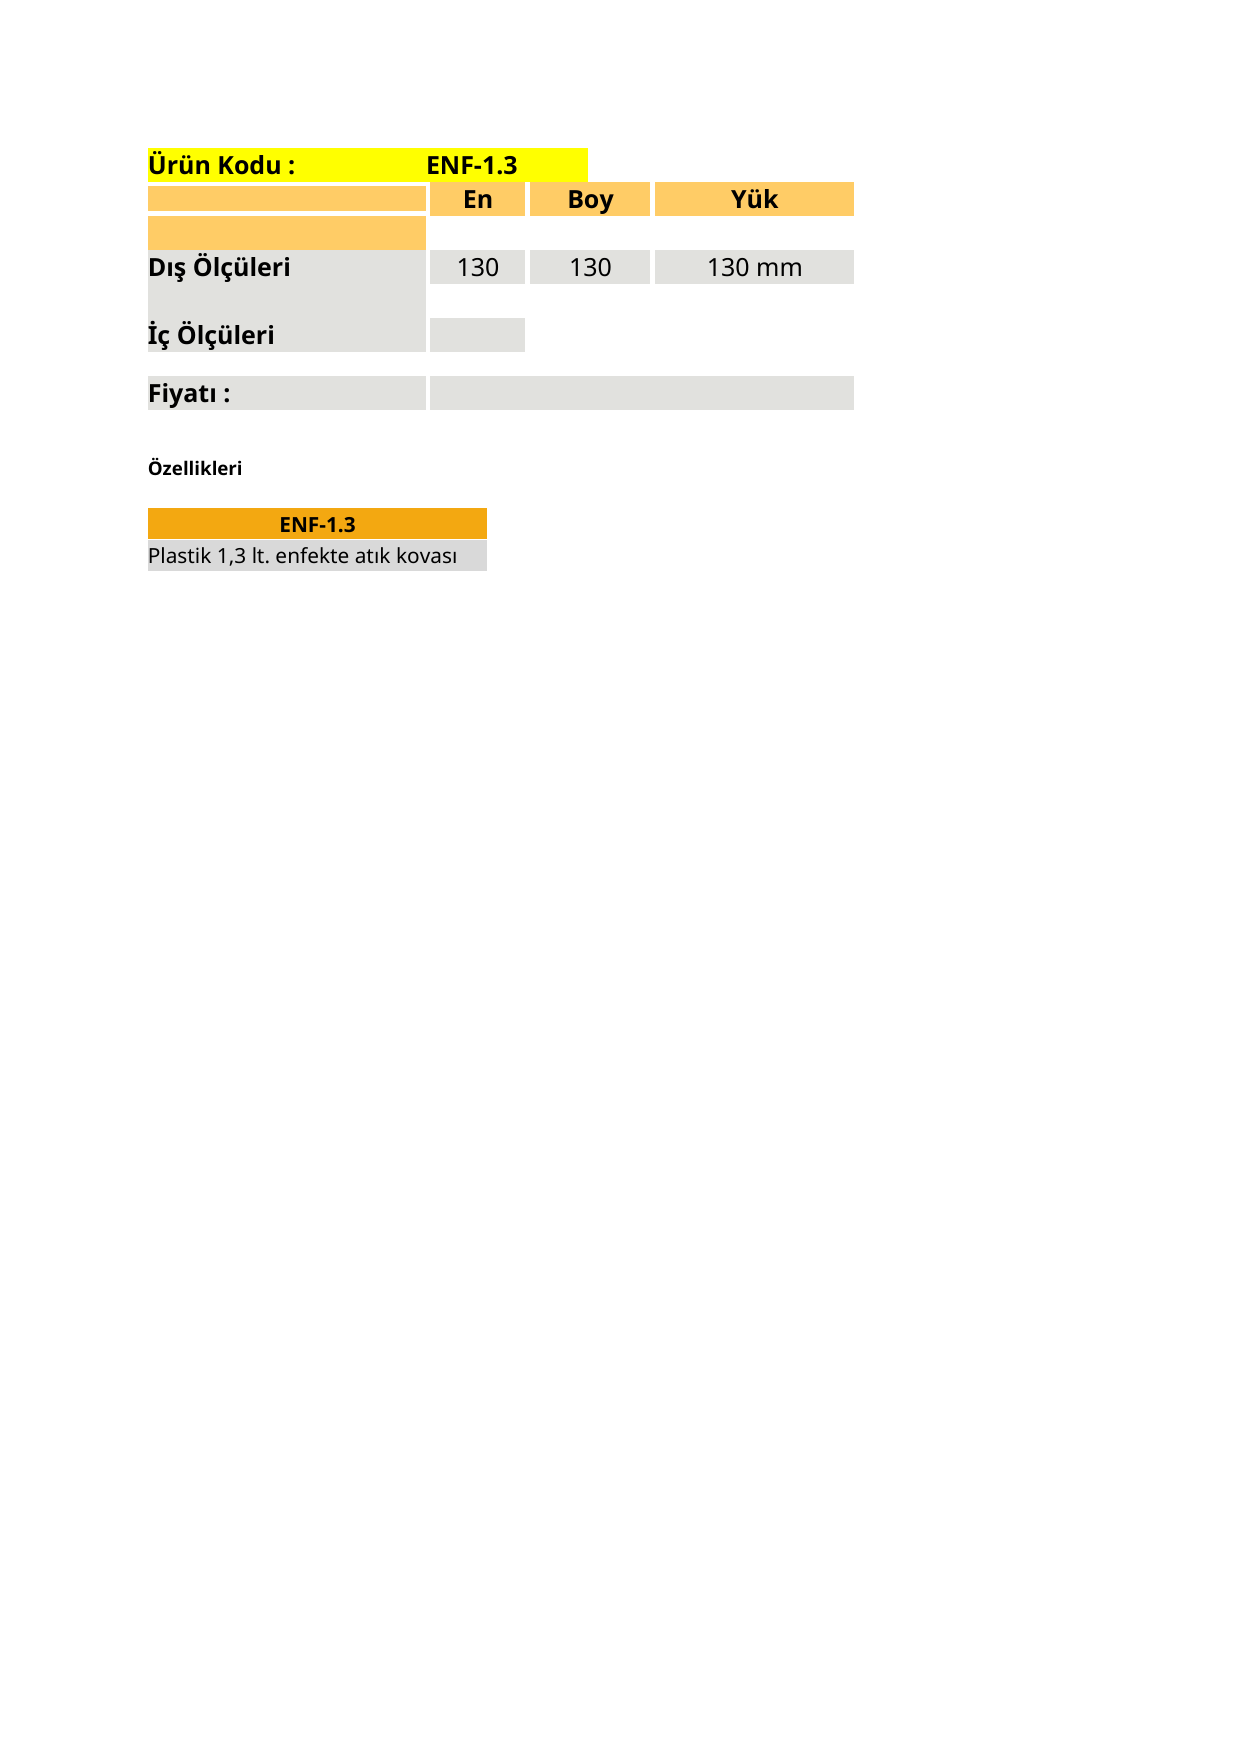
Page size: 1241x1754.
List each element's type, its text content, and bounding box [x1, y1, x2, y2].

table_header Ürün Kodu : [148, 148, 426, 182]
table_cell [426, 376, 430, 410]
table_cell [525, 216, 650, 250]
table_cell [525, 352, 650, 376]
table_cell [426, 352, 525, 376]
table_cell [650, 318, 854, 352]
table_cell 130 [426, 250, 430, 284]
table_cell Boy [525, 182, 530, 216]
table_cell En [426, 182, 430, 216]
table_cell [426, 318, 430, 352]
table_header [588, 148, 650, 182]
table_header ENF-1.3 [426, 148, 588, 182]
text Özellikleri [148, 455, 1093, 508]
table_cell [650, 284, 854, 318]
table_cell [148, 211, 426, 216]
table_cell Plastik 1,3 lt. enfekte atık kovası [148, 540, 487, 571]
table_header [650, 148, 854, 182]
table_header ENF-1.3 [148, 508, 487, 539]
table_cell [426, 216, 525, 250]
table_cell [650, 352, 854, 376]
table_cell Yük [650, 182, 655, 216]
table_cell [650, 216, 854, 250]
table_cell [525, 318, 650, 352]
table_cell [148, 182, 426, 186]
table_cell [525, 284, 650, 318]
table_cell 130 mm [650, 250, 655, 284]
table_cell [426, 284, 525, 318]
table_cell 130 [525, 250, 530, 284]
table_cell [148, 352, 426, 376]
